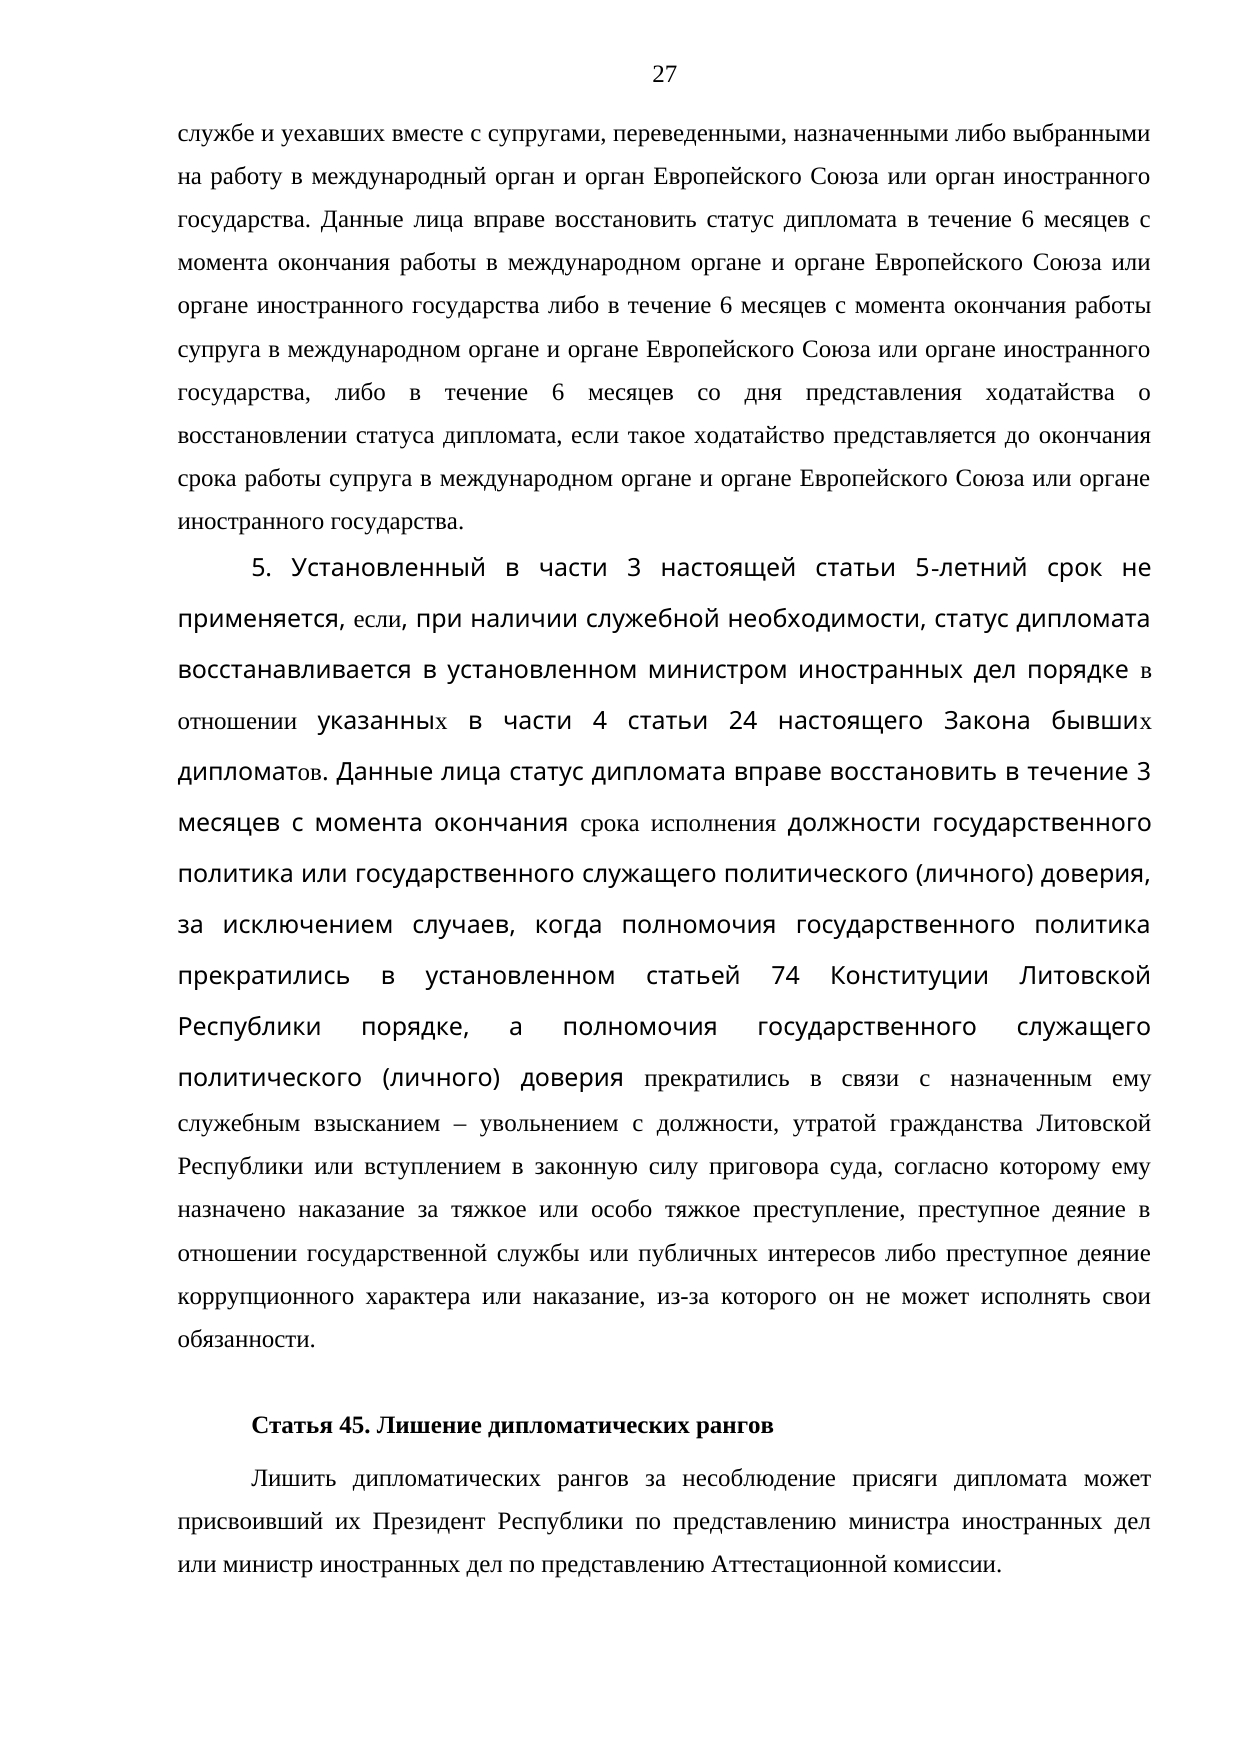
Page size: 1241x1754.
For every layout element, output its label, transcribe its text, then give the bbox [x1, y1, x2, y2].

text 5. Установленный в части 3 настоящей статьи 5-летний срок не применяется, если, при наличии служебной необходимости, статус дипломата восстанавливается в установленном министром иностранных дел порядке в отношении указанных в части 4 статьи 24 настоящего Закона бывших дипломатов. Данные лица статус дипломата вправе восстановить в течение 3 месяцев с момента окончания срока исполнения должности государственного политика или государственного служащего политического (личного) доверия, за исключением случаев, когда полномочия государственного политика прекратились в установленном статьей 74 Конституции Литовской Республики порядке, а полномочия государственного служащего политического (личного) доверия прекратились в связи с назначенным ему служебным взысканием – увольнением с должности, утратой гражданства Литовской Республики или вступлением в законную силу приговора суда, согласно которому ему назначено наказание за тяжкое или особо тяжкое преступление, преступное деяние в отношении государственной службы или публичных интересов либо преступное деяние коррупционного характера или наказание, из-за которого он не может исполнять свои обязанности. [177, 549, 1152, 1353]
text Статья 45. Лишение дипломатических рангов [210, 1410, 1152, 1439]
text Лишить дипломатических рангов за несоблюдение присяги дипломата может присвоивший их Президент Республики по представлению министра иностранных дел или министр иностранных дел по представлению Аттестационной комиссии. [177, 1463, 1152, 1578]
text службе и уехавших вместе с супругами, переведенными, назначенными либо выбранными на работу в международный орган и орган Европейского Союза или орган иностранного государства. Данные лица вправе восстановить статус дипломата в течение 6 месяцев с момента окончания работы в международном органе и органе Европейского Союза или органе иностранного государства либо в течение 6 месяцев с момента окончания работы супруга в международном органе и органе Европейского Союза или органе иностранного государства, либо в течение 6 месяцев со дня представления ходатайства о восстановлении статуса дипломата, если такое ходатайство представляется до окончания срока работы супруга в международном органе и органе Европейского Союза или органе иностранного государства. [177, 118, 1152, 535]
